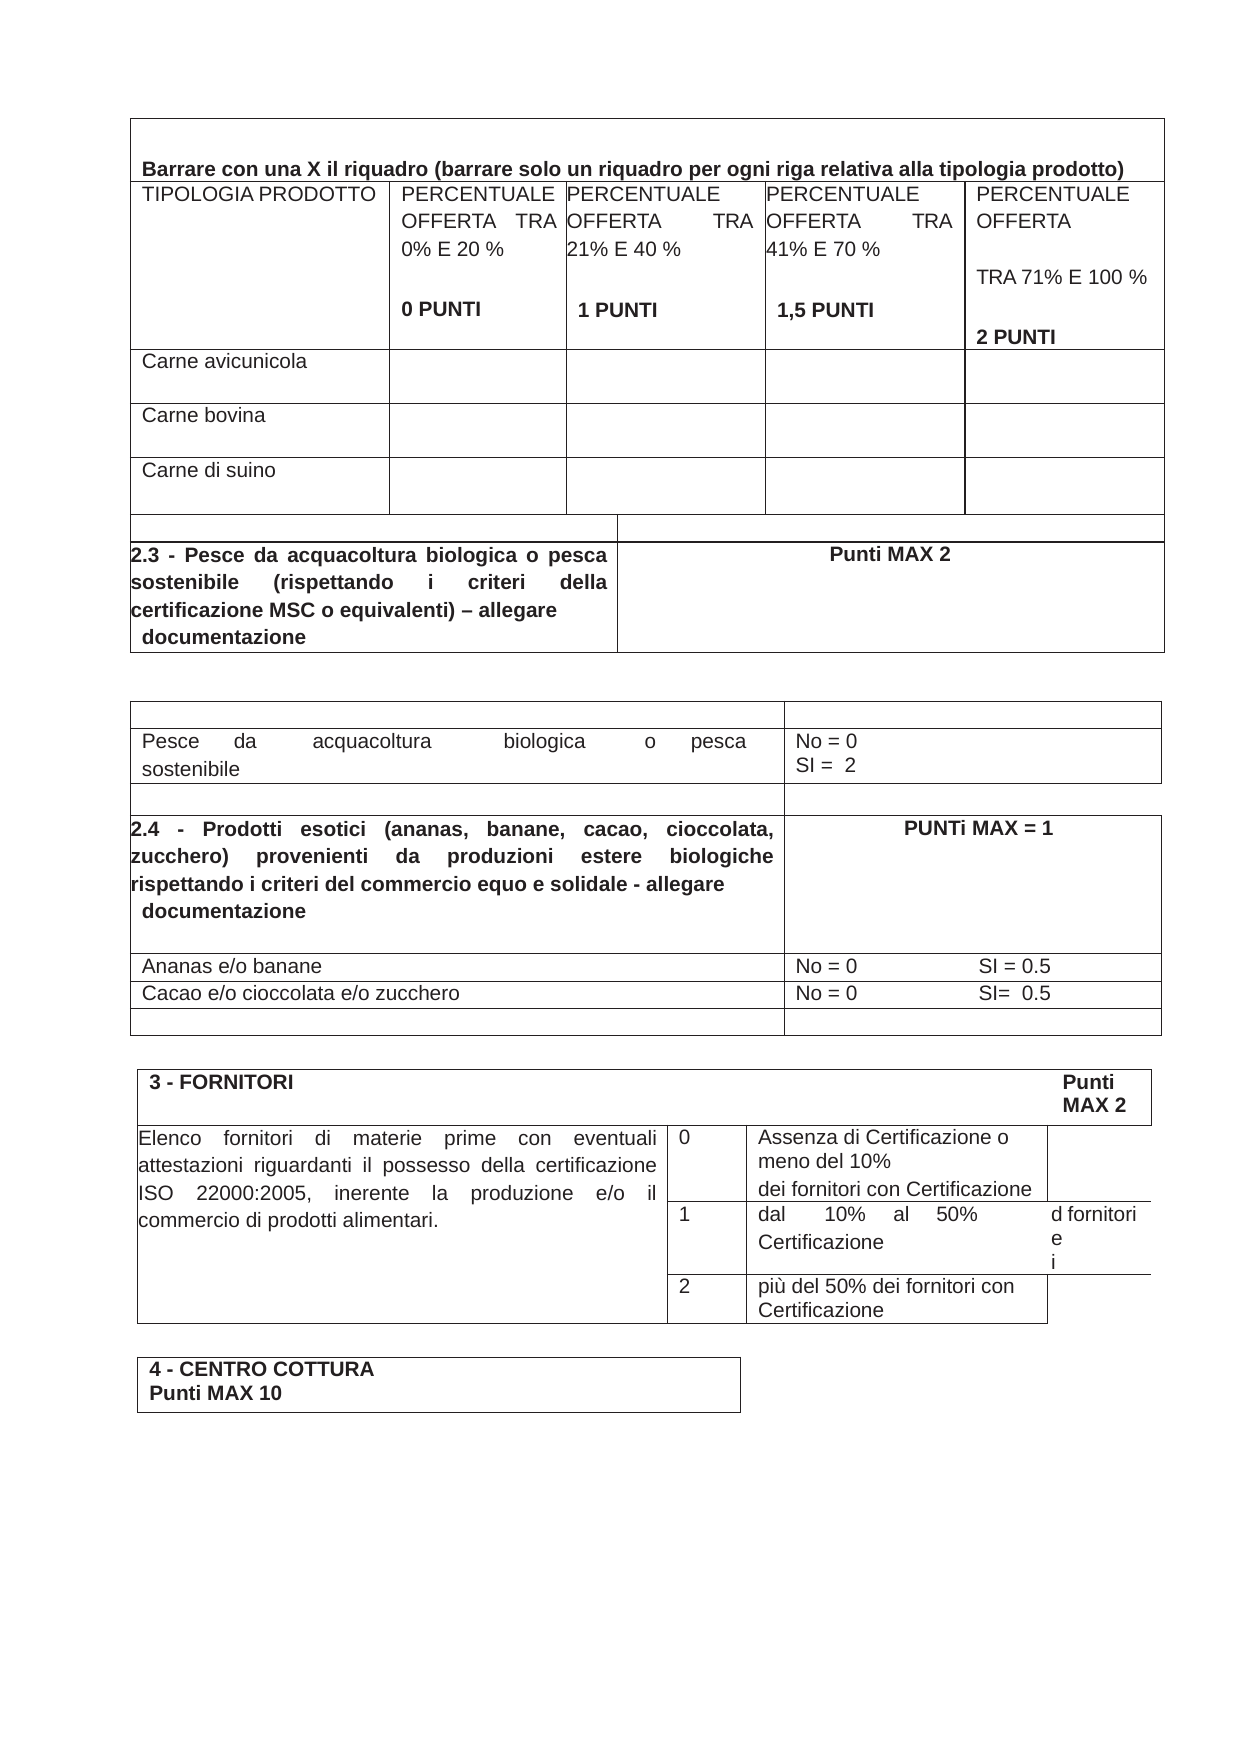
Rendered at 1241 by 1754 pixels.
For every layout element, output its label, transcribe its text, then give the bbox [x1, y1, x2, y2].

table_cell No = 0 SI = 0.5 [785, 954, 1161, 981]
table_cell [131, 784, 784, 815]
table_cell [567, 404, 765, 457]
table_cell [618, 515, 1164, 541]
table_cell Punti MAX 2 [618, 543, 1164, 652]
table_header [747, 1070, 922, 1124]
table_cell [966, 458, 1164, 514]
table_cell [567, 350, 765, 402]
table_cell più del 50% dei fornitori con Certificazione [747, 1275, 1047, 1322]
table_cell fornitori [1053, 1202, 1151, 1274]
table_cell Carne di suino [131, 458, 389, 514]
table_cell TIPOLOGIA PRODOTTO [131, 182, 389, 349]
table_cell [390, 350, 566, 402]
table_cell dal 10% al Certificazione [747, 1202, 922, 1274]
table_cell 2 [668, 1275, 746, 1322]
table_cell Cacao e/o cioccolata e/o zucchero [131, 982, 784, 1008]
table_cell PERCENTUALE OFFERTA TRA 71% E 100 % 2 PUNTI [966, 182, 1164, 349]
table_header [785, 702, 1161, 728]
table_header 3 - FORNITORI [138, 1070, 667, 1124]
table_cell Assenza di Certificazione o meno del 10% dei fornitori con Certificazione [747, 1126, 1047, 1201]
table_cell 1 [668, 1202, 746, 1274]
table_cell PERCENTUALE OFFERTA TRA 41% E 70 % 1,5 PUNTI [766, 182, 964, 349]
table_header [667, 1070, 747, 1124]
table_cell 0 [668, 1126, 746, 1201]
table_cell No = 0 SI= 0.5 [785, 982, 1161, 1008]
table_cell Carne bovina [131, 404, 389, 457]
table_cell 50% [922, 1202, 1048, 1274]
table_cell [567, 458, 765, 514]
table_cell o [633, 729, 679, 783]
table_cell [966, 350, 1164, 402]
table_cell dei [1048, 1202, 1053, 1274]
table_cell [131, 515, 617, 541]
table_cell Pesce da sostenibile [131, 729, 300, 783]
table_cell Barrare con una X il riquadro (barrare solo un riquadro per ogni riga relativa alla tipologia prodotto) [131, 119, 1164, 181]
table_cell PUNTi MAX = 1 [785, 816, 1161, 953]
table_cell [390, 404, 566, 457]
table_cell PERCENTUALE OFFERTA TRA 21% E 40 % 1 PUNTI [567, 182, 765, 349]
table_cell Carne avicunicola [131, 350, 389, 402]
table_cell [390, 458, 566, 514]
table_cell Elenco fornitori di materie prime con eventuali attestazioni riguardanti il possesso della certificazione ISO 22000:2005, inerente la produzione e/o il commercio di prodotti alimentari. [138, 1126, 667, 1322]
table_cell pesca [679, 729, 784, 783]
table_cell [766, 458, 964, 514]
table_cell PERCENTUALE OFFERTA TRA 0% E 20 % 0 PUNTI [390, 182, 566, 349]
table_cell [766, 350, 964, 402]
table_cell [766, 404, 964, 457]
table_cell [966, 404, 1164, 457]
table_cell [785, 784, 1162, 815]
table_cell acquacoltura [300, 729, 491, 783]
table_cell No = 0 SI = 2 [785, 729, 1161, 783]
table_cell 2.4 - Prodotti esotici (ananas, banane, cacao, cioccolata, zucchero) provenienti da produzioni estere biologiche rispettando i criteri del commercio equo e solidale - allegare documentazione [131, 816, 784, 953]
table_cell [131, 1009, 784, 1035]
table_cell Ananas e/o banane [131, 954, 784, 981]
table_cell 2.3 - Pesce da acquacoltura biologica o pesca sostenibile (rispettando i criteri della certificazione MSC o equivalenti) – allegare documentazione [131, 543, 617, 652]
table_cell [1048, 1275, 1151, 1322]
table_cell [1048, 1126, 1151, 1201]
table_cell [785, 1009, 1161, 1035]
table_header [922, 1070, 1048, 1124]
table_header Punti MAX 2 [1048, 1070, 1151, 1124]
table_cell biologica [491, 729, 632, 783]
table_header 4 - CENTRO COTTURA Punti MAX 10 [138, 1358, 740, 1412]
table_header [131, 702, 784, 728]
table_header [741, 1357, 1156, 1412]
